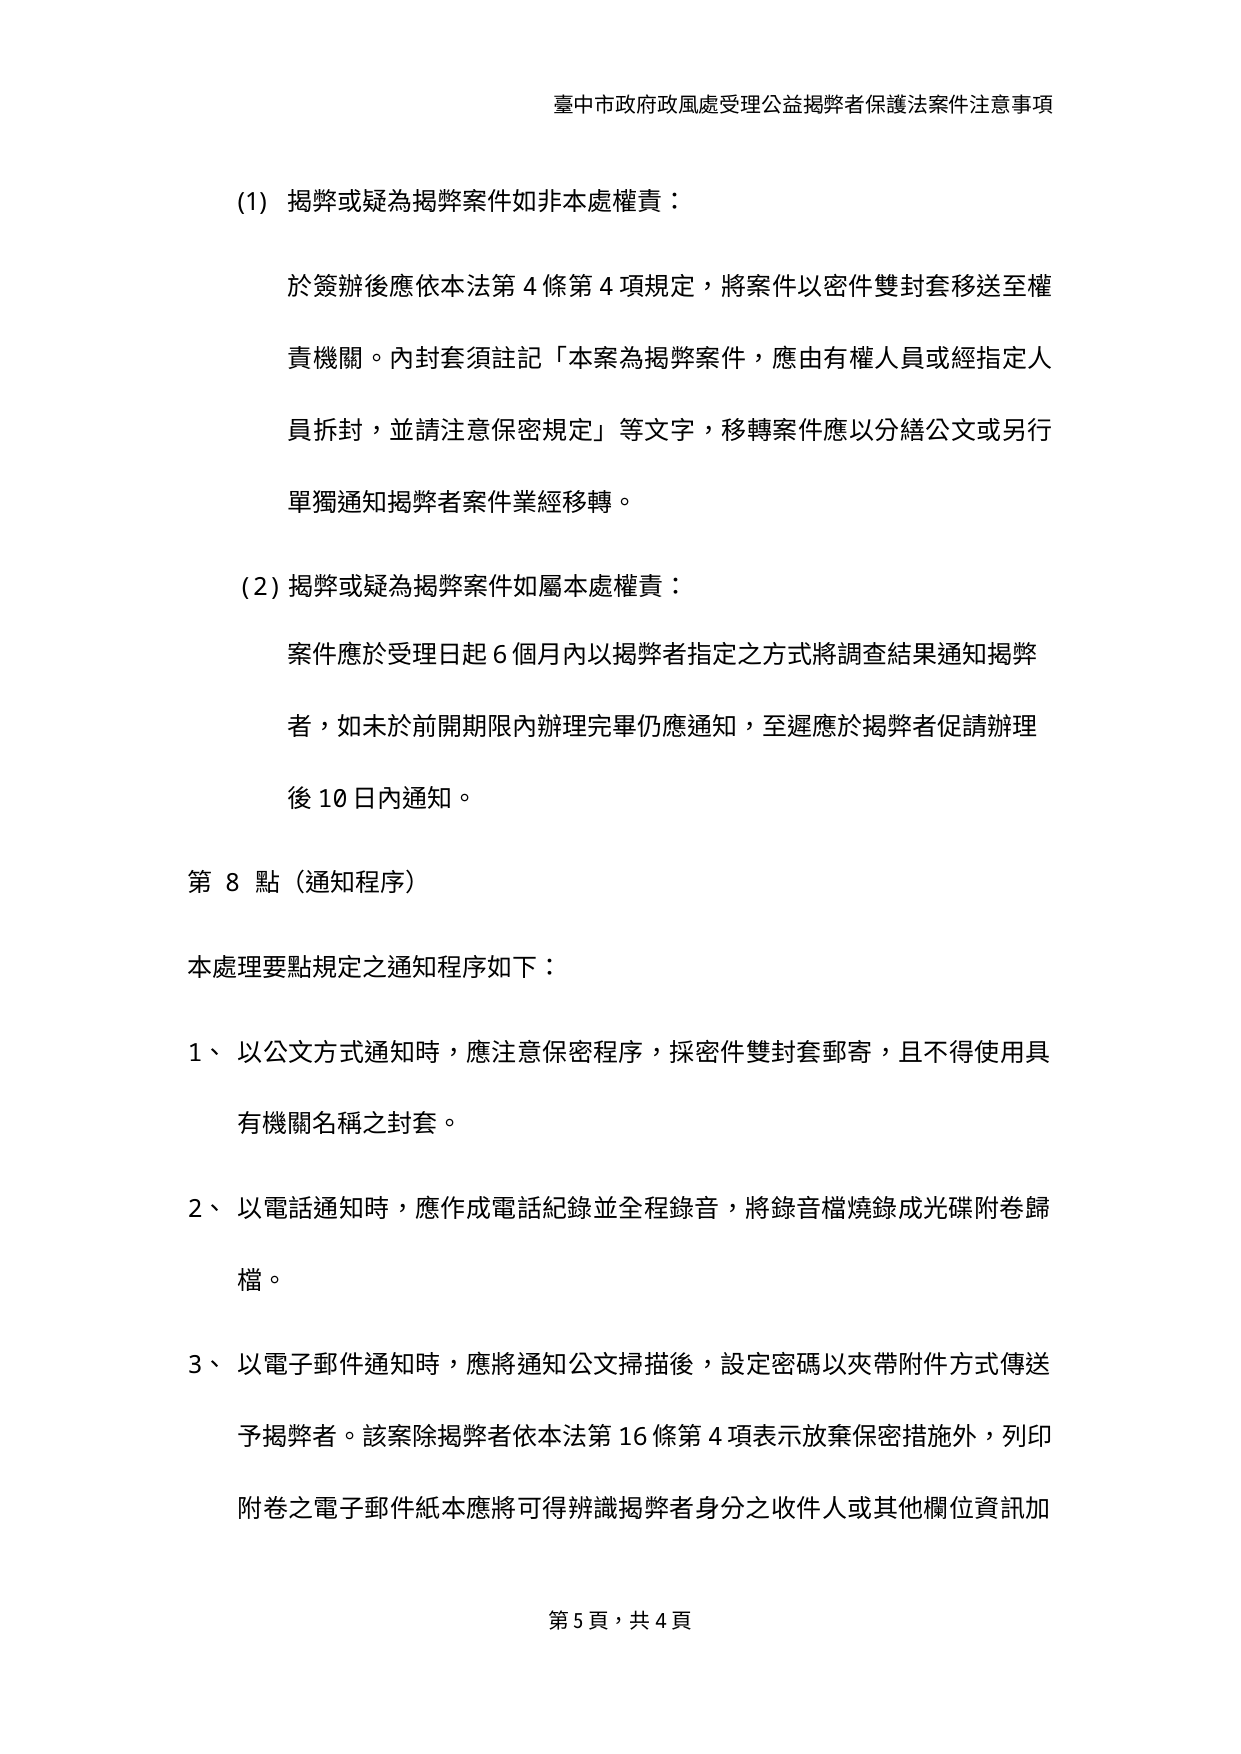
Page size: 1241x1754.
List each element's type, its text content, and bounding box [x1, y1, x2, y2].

text 案件應於受理日起6個月內以揭弊者指定之方式將調查結果通知揭弊者，如未於前開期限內辦理完畢仍應通知，至遲應於揭弊者促請辦理後10日內通知。 [287, 611, 1053, 817]
list 揭弊或疑為揭弊案件如屬本處權責： [238, 543, 1053, 606]
text 於簽辦後應依本法第4條第4項規定，將案件以密件雙封套移送至權責機關。內封套須註記「本案為揭弊案件，應由有權人員或經指定人員拆封，並請注意保密規定」等文字，移轉案件應以分繕公文或另行單獨通知揭弊者案件業經移轉。 [287, 243, 1053, 521]
list 以電子郵件通知時，應將通知公文掃描後，設定密碼以夾帶附件方式傳送予揭弊者。該案除揭弊者依本法第16條第4項表示放棄保密措施外，列印附卷之電子郵件紙本應將可得辨識揭弊者身分之收件人或其他欄位資訊加 [187, 1321, 1053, 1528]
list 以電話通知時，應作成電話紀錄並全程錄音，將錄音檔燒錄成光碟附卷歸檔。 [187, 1165, 1053, 1299]
list 以公文方式通知時，應注意保密程序，採密件雙封套郵寄，且不得使用具有機關名稱之封套。 [187, 1008, 1053, 1143]
text 第 8 點（通知程序） [187, 839, 1053, 902]
list 揭弊或疑為揭弊案件如非本處權責： [237, 158, 1053, 221]
text 本處理要點規定之通知程序如下： [187, 924, 1053, 986]
